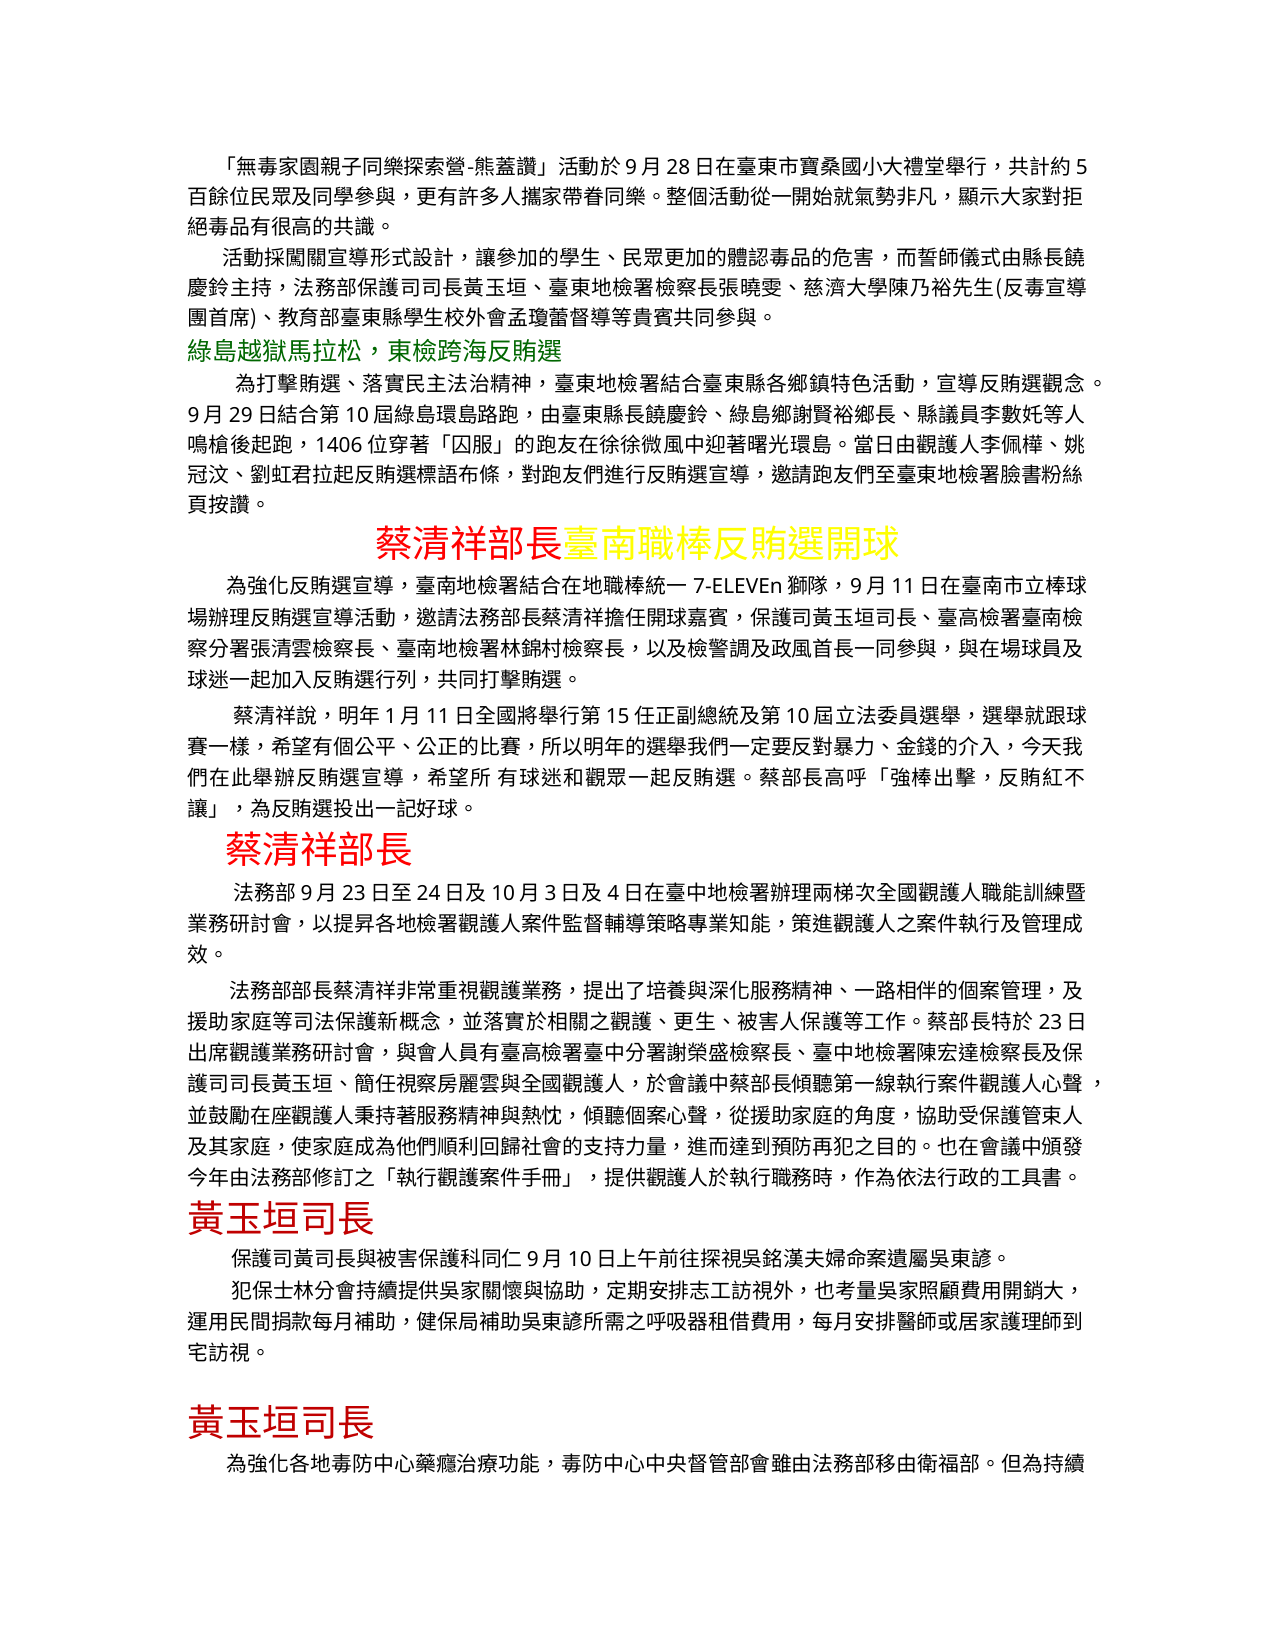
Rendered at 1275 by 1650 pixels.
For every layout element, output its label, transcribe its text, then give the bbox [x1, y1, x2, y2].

text 蔡清祥部長臺南職棒反賄選開球 [187, 519, 1087, 567]
text 法務部9月23日至24日及10月3日及4日在臺中地檢署辦理兩梯次全國觀護人職能訓練暨業務研討會，以提昇各地檢署觀護人案件監督輔導策略專業知能，策進觀護人之案件執行及管理成效。 [187, 875, 1087, 969]
text 保護司黃司長與被害保護科同仁9月10日上午前往探視吳銘漢夫婦命案遺屬吳東諺。 [187, 1242, 1087, 1273]
text 綠島越獄馬拉松，東檢跨海反賄選 [187, 331, 1087, 368]
text 為強化各地毒防中心藥癮治療功能，毒防中心中央督管部會雖由法務部移由衛福部。但為持續 [187, 1446, 1087, 1477]
text 蔡清祥說，明年1月11日全國將舉行第15任正副總統及第10屆立法委員選舉，選舉就跟球賽一樣，希望有個公平、公正的比賽，所以明年的選舉我們一定要反對暴力、金錢的介入，今天我們在此舉辦反賄選宣導，希望所 有球迷和觀眾一起反賄選。蔡部長高呼「強棒出擊，反賄紅不讓」，為反賄選投出一記好球。 [187, 698, 1087, 823]
text 活動採闖關宣導形式設計，讓參加的學生、民眾更加的體認毒品的危害，而誓師儀式由縣長饒慶鈴主持，法務部保護司司長黃玉垣、臺東地檢署檢察長張曉雯、慈濟大學陳乃裕先生(反毒宣導團首席)、教育部臺東縣學生校外會孟瓊蕾督導等貴賓共同參與。 [187, 241, 1087, 331]
text 蔡清祥部長出席全國觀護人職能訓練暨業務座談會 [187, 825, 1087, 873]
text 「無毒家園親子同樂探索營-熊蓋讚」活動於9月28日在臺東市寶桑國小大禮堂舉行，共計約5百餘位民眾及同學參與，更有許多人攜家帶眷同樂。整個活動從一開始就氣勢非凡，顯示大家對拒絕毒品有很高的共識。 [187, 150, 1087, 241]
text 為打擊賄選、落實民主法治精神，臺東地檢署結合臺東縣各鄉鎮特色活動，宣導反賄選觀念。9月29日結合第10屆綠島環島路跑，由臺東縣長饒慶鈴、綠島鄉謝賢裕鄉長、縣議員李數奼等人鳴槍後起跑，1406位穿著「囚服」的跑友在徐徐微風中迎著曙光環島。當日由觀護人李佩樺、姚冠汶、劉虹君拉起反賄選標語布條，對跑友們進行反賄選宣導，邀請跑友們至臺東地檢署臉書粉絲頁按讚。 [187, 368, 1087, 519]
text 犯保士林分會持續提供吳家關懷與協助，定期安排志工訪視外，也考量吳家照顧費用開銷大，運用民間捐款每月補助，健保局補助吳東諺所需之呼吸器租借費用，每月安排醫師或居家護理師到宅訪視。 [187, 1273, 1087, 1367]
text 黃玉垣司長出席衛福部毒防中心標竿學習暨共識營 [187, 1398, 1087, 1446]
text 法務部部長蔡清祥非常重視觀護業務，提出了培養與深化服務精神、一路相伴的個案管理，及援助家庭等司法保護新概念，並落實於相關之觀護、更生、被害人保護等工作。蔡部長特於23日出席觀護業務研討會，與會人員有臺高檢署臺中分署謝榮盛檢察長、臺中地檢署陳宏達檢察長及保護司司長黃玉垣、簡任視察房麗雲與全國觀護人，於會議中蔡部長傾聽第一線執行案件觀護人心聲，並鼓勵在座觀護人秉持著服務精神與熱忱，傾聽個案心聲，從援助家庭的角度，協助受保護管束人及其家庭，使家庭成為他們順利回歸社會的支持力量，進而達到預防再犯之目的。也在會議中頒發今年由法務部修訂之「執行觀護案件手冊」，提供觀護人於執行職務時，作為依法行政的工具書。 [187, 973, 1087, 1192]
text 黃玉垣司長前往探視吳銘漢夫婦命案遺屬吳東諺 [187, 1194, 1087, 1242]
text 為強化反賄選宣導，臺南地檢署結合在地職棒統一7-ELEVEn獅隊，9月11日在臺南市立棒球場辦理反賄選宣導活動，邀請法務部長蔡清祥擔任開球嘉賓，保護司黃玉垣司長、臺高檢署臺南檢察分署張清雲檢察長、臺南地檢署林錦村檢察長，以及檢警調及政風首長一同參與，與在場球員及球迷一起加入反賄選行列，共同打擊賄選。 [187, 569, 1087, 694]
